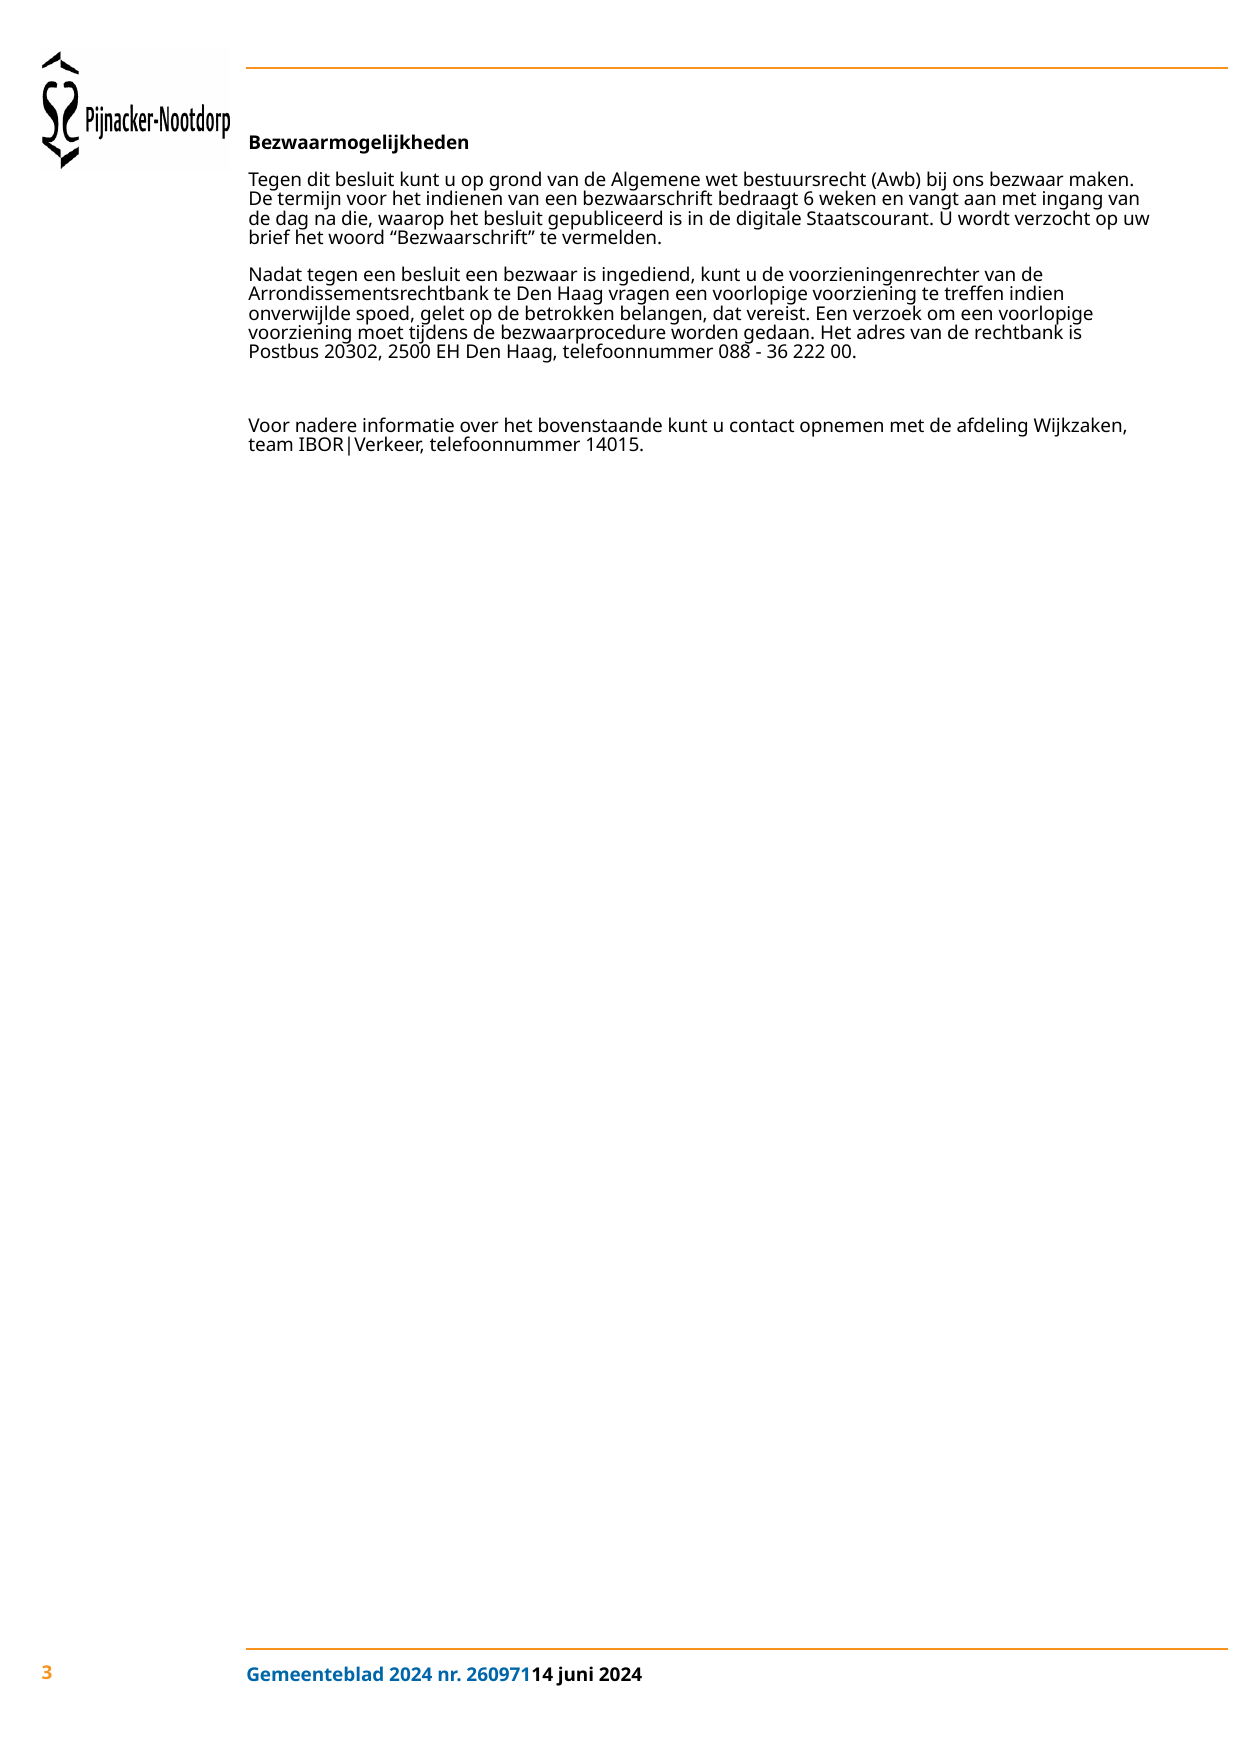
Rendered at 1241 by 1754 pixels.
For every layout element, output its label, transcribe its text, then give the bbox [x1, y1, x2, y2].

text Nadat tegen een besluit een bezwaar is ingediend, kunt u de voorzieningenrechter van de Arrondissementsrechtbank te Den Haag vragen een voorlopige voorziening te treffen indien onverwijlde spoed, gelet op de betrokken belangen, dat vereist. Een verzoek om een voorlopige voorziening moet tijdens de bezwaarprocedure worden gedaan. Het adres van de rechtbank is Postbus 20302, 2500 EH Den Haag, telefoonnummer 088 - 36 222 00. [248, 266, 1152, 362]
text Bezwaarmogelijkheden [248, 134, 1152, 153]
text Voor nadere informatie over het bovenstaande kunt u contact opnemen met de afdeling Wijkzaken, team IBOR|Verkeer, telefoonnummer 14015. [248, 417, 1152, 456]
text Tegen dit besluit kunt u op grond van de Algemene wet bestuursrecht (Awb) bij ons bezwaar maken. De termijn voor het indienen van een bezwaarschrift bedraagt 6 weken en vangt aan met ingang van de dag na die, waarop het besluit gepubliceerd is in de digitale Staatscourant. U wordt verzocht op uw brief het woord “Bezwaarschrift” te vermelden. [248, 171, 1152, 248]
picture [41, 47, 231, 172]
